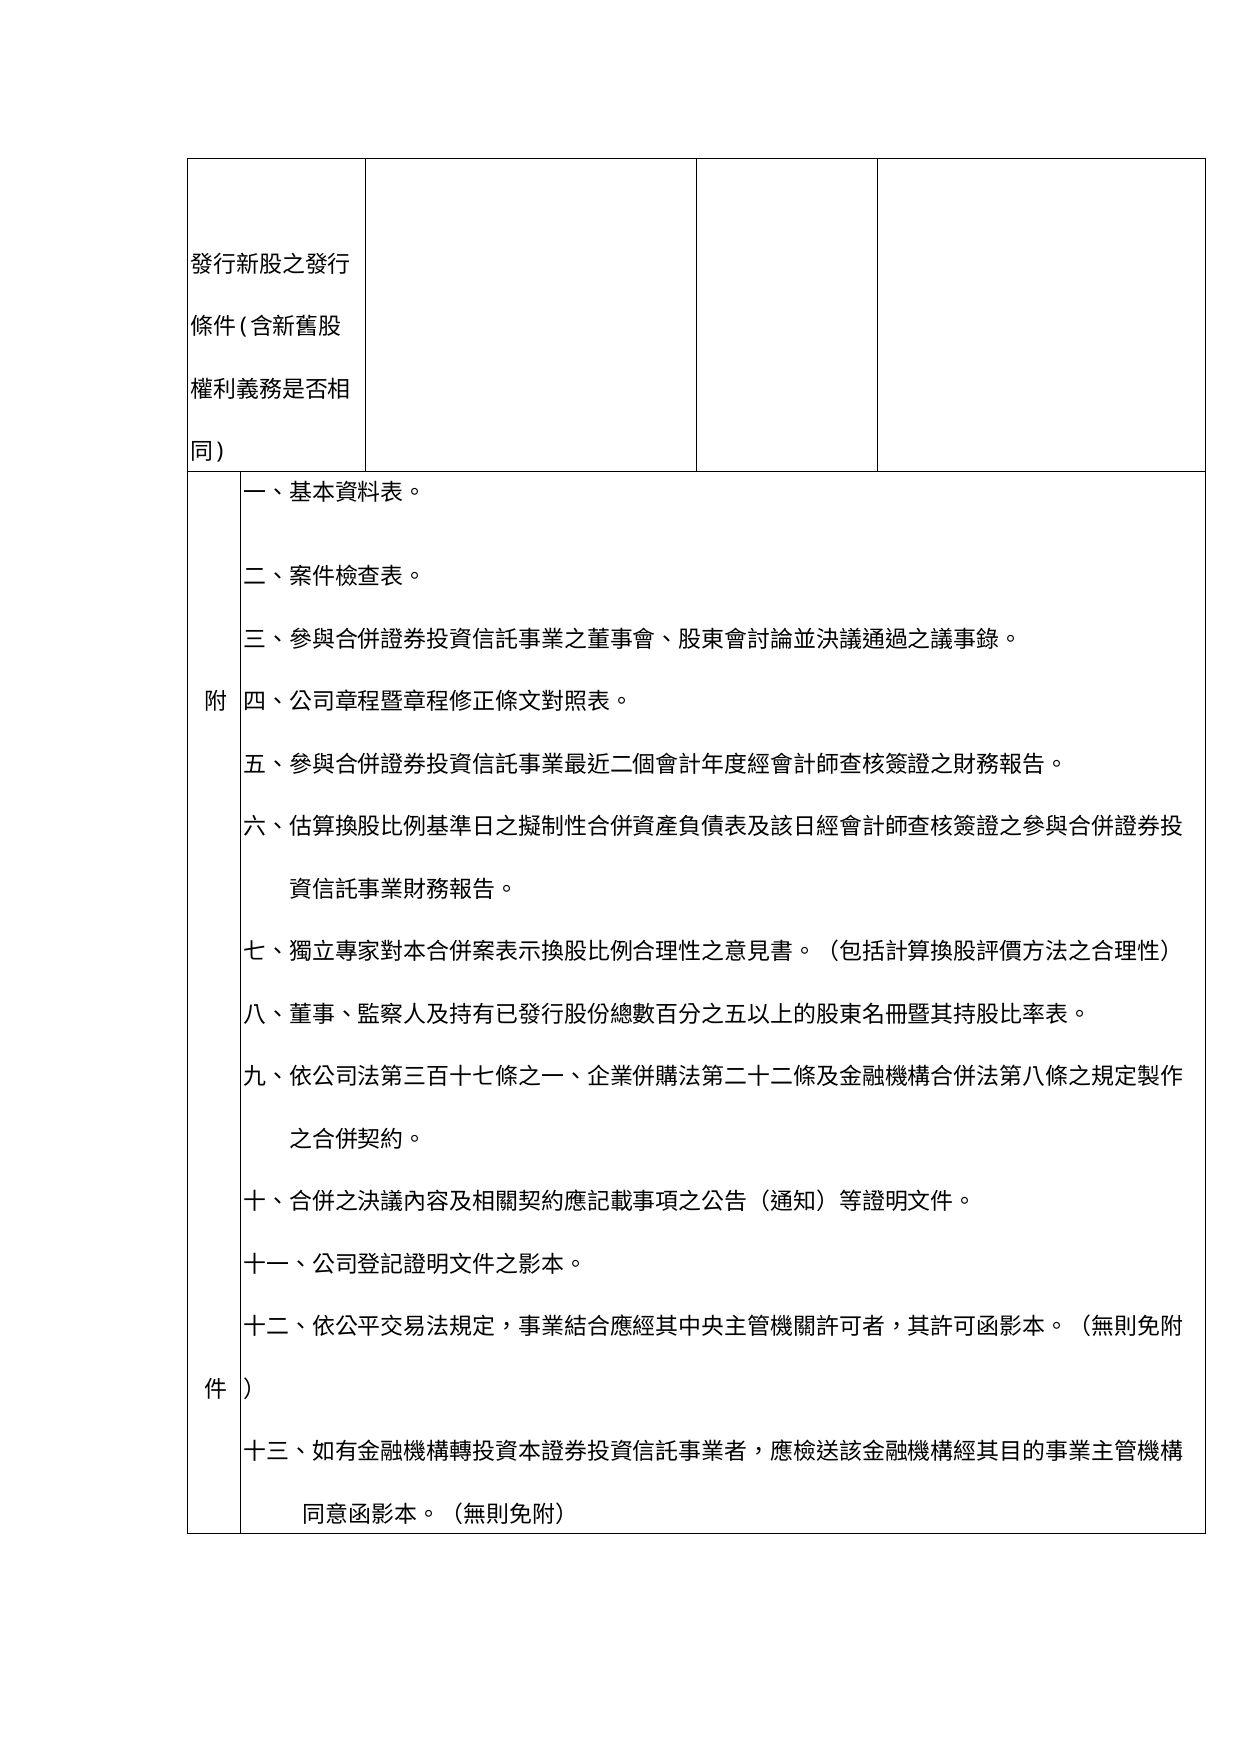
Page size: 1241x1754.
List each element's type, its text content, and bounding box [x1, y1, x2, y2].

table_cell [878, 159, 1205, 471]
table_cell [697, 159, 877, 471]
table_cell 一、基本資料表。 二、案件檢查表。 三、參與合併證券投資信託事業之董事會、股東會討論並決議通過之議事錄。 四、公司章程暨章程修正條文對照表。 五、參與合併證券投資信託事業最近二個會計年度經會計師查核簽證之財務報告。 六、估算換股比例基準日之擬制性合併資產負債表及該日經會計師查核簽證之參與合併證券投資信託事業財務報告。 七、獨立專家對本合併案表示換股比例合理性之意見書。（包括計算換股評價方法之合理性） 八、董事、監察人及持有已發行股份總數百分之五以上的股東名冊暨其持股比率表。 九、依公司法第三百十七條之一、企業併購法第二十二條及金融機構合併法第八條之規定製作之合併契約。 十、合併之決議內容及相關契約應記載事項之公告（通知）等證明文件。 十一、公司登記證明文件之影本。 十二、依公平交易法規定，事業結合應經其中央主管機關許可者，其許可函影本。（無則免附） 十三、如有金融機構轉投資本證券投資信託事業者，應檢送該金融機構經其目的事業主管機構同意函影本。（無則免附） [241, 472, 1205, 1533]
table_cell 發行新股之發行 條件(含新舊股權利義務是否相同) [188, 159, 365, 471]
table_cell 附 件 [188, 472, 240, 1533]
table_cell [366, 159, 696, 471]
